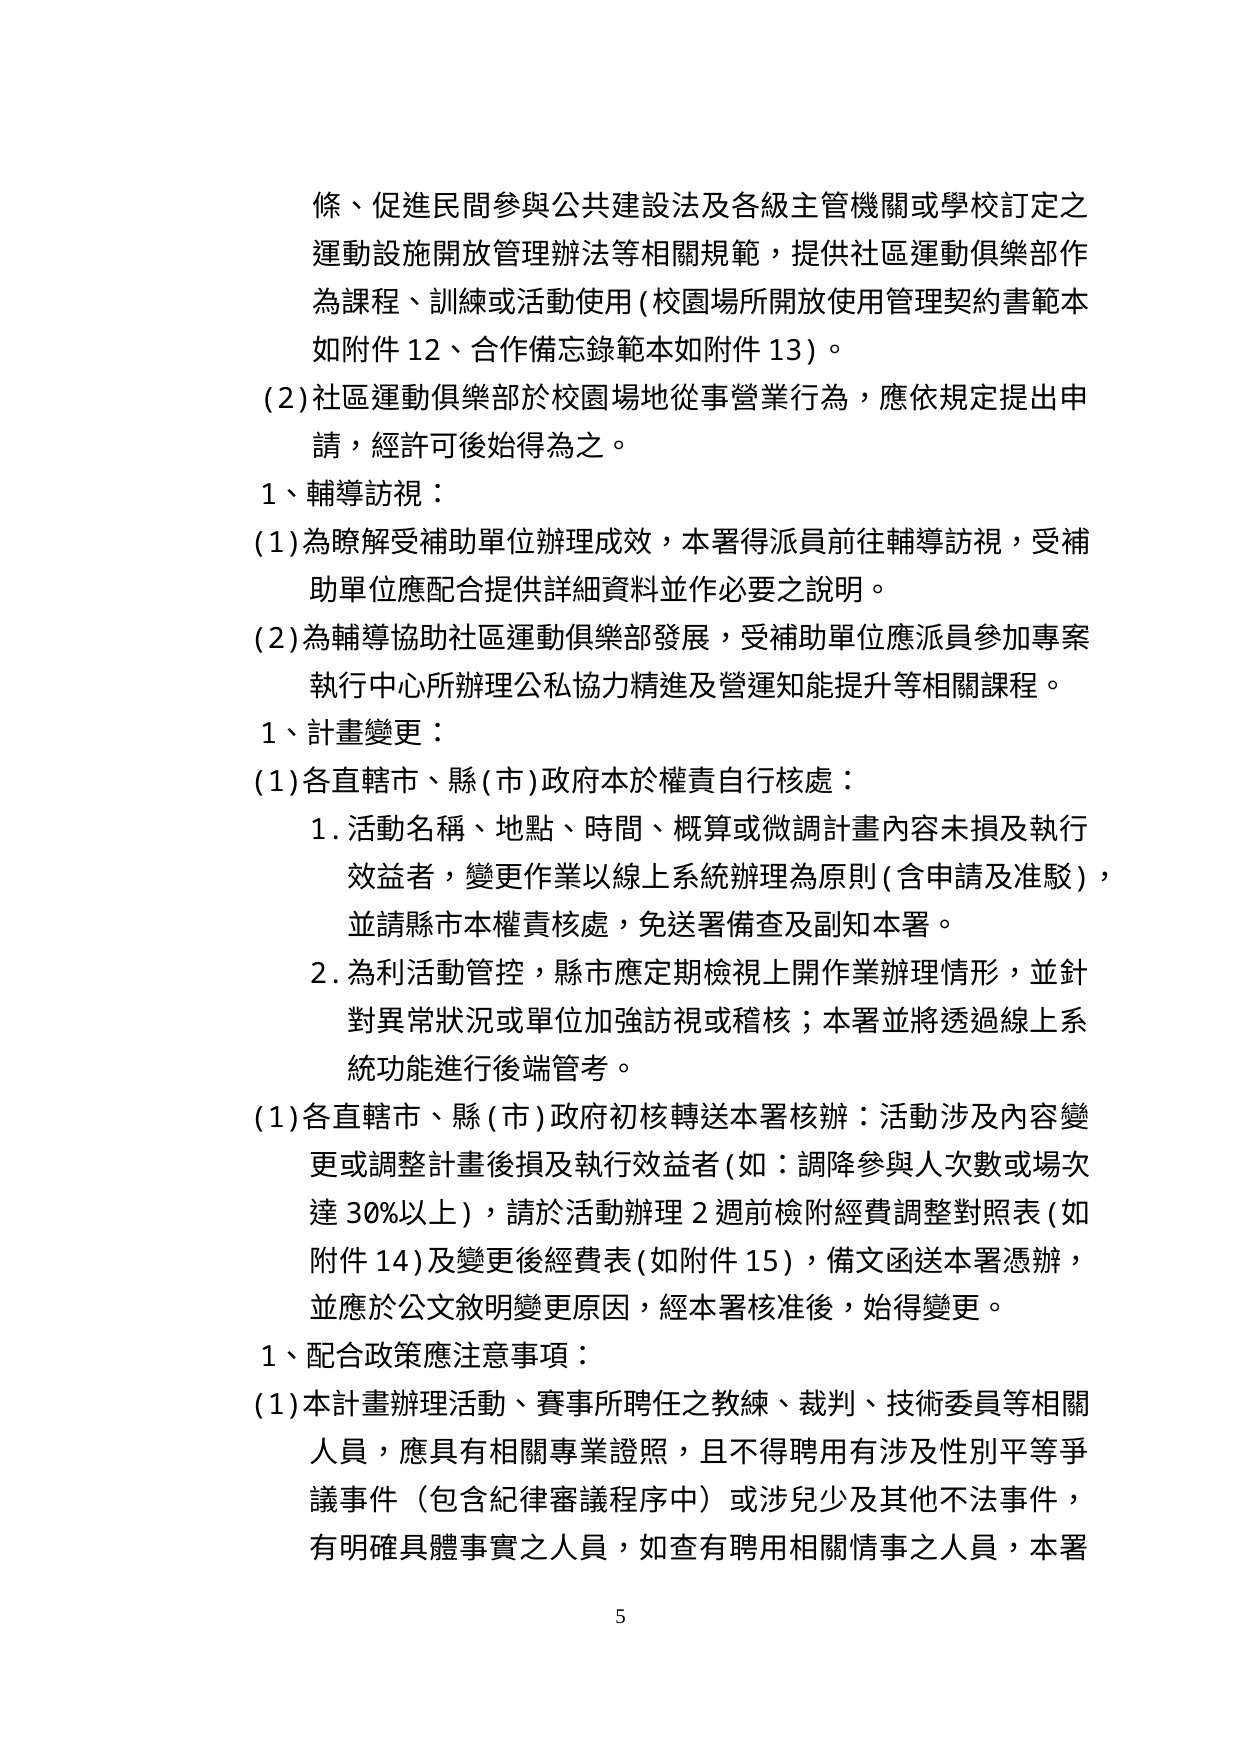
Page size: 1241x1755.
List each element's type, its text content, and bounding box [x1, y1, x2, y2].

list 配合政策應注意事項： [259, 1328, 1091, 1376]
list 本計畫辦理活動、賽事所聘任之教練、裁判、技術委員等相關人員，應具有相關專業證照，且不得聘用有涉及性別平等爭議事件（包含紀律審議程序中）或涉兒少及其他不法事件，有明確具體事實之人員，如查有聘用相關情事之人員，本署 [250, 1376, 1091, 1568]
list 為輔導協助社區運動俱樂部發展，受補助單位應派員參加專案執行中心所辦理公私協力精進及營運知能提升等相關課程。 [250, 610, 1091, 706]
list 各直轄市、縣(市)政府本於權責自行核處： [250, 753, 1091, 801]
list 輔導訪視： [259, 466, 1091, 514]
list 為瞭解受補助單位辦理成效，本署得派員前往輔導訪視，受補助單位應配合提供詳細資料並作必要之說明。 [250, 514, 1091, 610]
list 社區運動俱樂部於校園場地從事營業行為，應依規定提出申請，經許可後始得為之。 [259, 370, 1091, 466]
list 條、促進民間參與公共建設法及各級主管機關或學校訂定之運動設施開放管理辦法等相關規範，提供社區運動俱樂部作為課程、訓練或活動使用(校園場所開放使用管理契約書範本如附件12、合作備忘錄範本如附件13)。 [259, 178, 1091, 370]
list 為利活動管控，縣市應定期檢視上開作業辦理情形，並針對異常狀況或單位加強訪視或稽核；本署並將透過線上系統功能進行後端管考。 [309, 945, 1091, 1089]
list 計畫變更： [259, 706, 1091, 753]
list 各直轄市、縣(市)政府初核轉送本署核辦：活動涉及內容變更或調整計畫後損及執行效益者(如：調降參與人次數或場次達30%以上)，請於活動辦理2週前檢附經費調整對照表(如附件14)及變更後經費表(如附件15)，備文函送本署憑辦，並應於公文敘明變更原因，經本署核准後，始得變更。 [250, 1089, 1091, 1328]
list 活動名稱、地點、時間、概算或微調計畫內容未損及執行效益者，變更作業以線上系統辦理為原則(含申請及准駁)，並請縣市本權責核處，免送署備查及副知本署。 [309, 801, 1091, 945]
